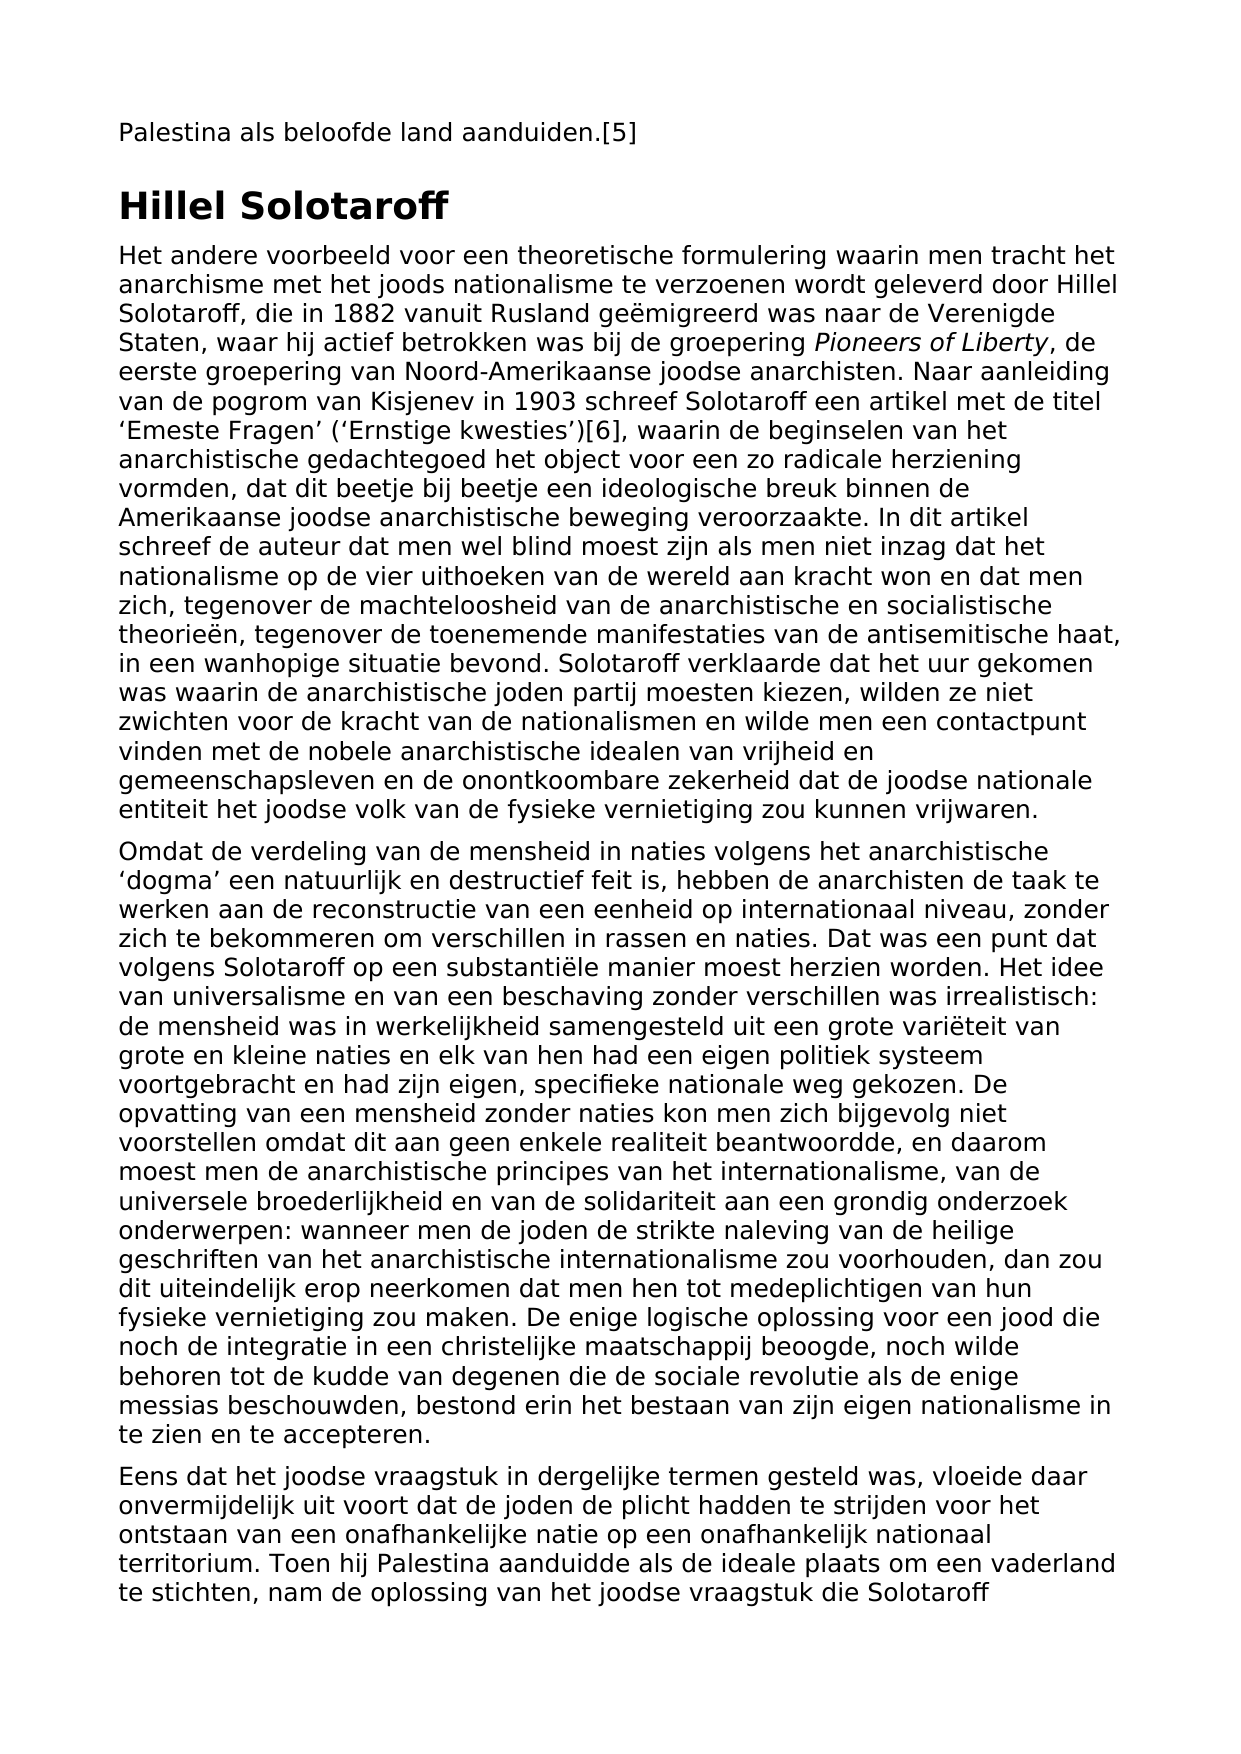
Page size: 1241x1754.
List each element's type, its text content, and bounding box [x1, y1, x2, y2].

text Omdat de verdeling van de mensheid in naties volgens het anarchistische ‘dogma’ een natuurlijk en destructief feit is, hebben de anarchisten de taak te werken aan de reconstructie van een eenheid op internationaal niveau, zonder zich te bekommeren om verschillen in rassen en naties. Dat was een punt dat volgens Solotaroff op een substantiële manier moest herzien worden. Het idee van universalisme en van een beschaving zonder verschillen was irrealistisch: de mensheid was in werkelijkheid samengesteld uit een grote variëteit van grote en kleine naties en elk van hen had een eigen politiek systeem voortgebracht en had zijn eigen, specifieke nationale weg gekozen. De opvatting van een mensheid zonder naties kon men zich bijgevolg niet voorstellen omdat dit aan geen enkele realiteit beantwoordde, en daarom moest men de anarchistische principes van het internationalisme, van de universele broederlijkheid en van de solidariteit aan een grondig onderzoek onderwerpen: wanneer men de joden de strikte naleving van de heilige geschriften van het anarchistische internationalisme zou voorhouden, dan zou dit uiteindelijk erop neerkomen dat men hen tot medeplichtigen van hun fysieke vernietiging zou maken. De enige logische oplossing voor een jood die noch de integratie in een christelijke maatschappij beoogde, noch wilde behoren tot de kudde van degenen die de sociale revolutie als de enige messias beschouwden, bestond erin het bestaan van zijn eigen nationalisme in te zien en te accepteren. [118, 837, 1122, 1449]
text Het andere voorbeeld voor een theoretische formulering waarin men tracht het anarchisme met het joods nationalisme te verzoenen wordt geleverd door Hillel Solotaroff, die in 1882 vanuit Rusland geëmigreerd was naar de Verenigde Staten, waar hij actief betrokken was bij de groepering Pioneers of Liberty, de eerste groepering van Noord-Amerikaanse joodse anarchisten. Naar aanleiding van de pogrom van Kisjenev in 1903 schreef Solotaroff een artikel met de titel ‘Emeste Fragen’ (‘Ernstige kwesties’)[6], waarin de beginselen van het anarchistische gedachtegoed het object voor een zo radicale herziening vormden, dat dit beetje bij beetje een ideologische breuk binnen de Amerikaanse joodse anarchistische beweging veroorzaakte. In dit artikel schreef de auteur dat men wel blind moest zijn als men niet inzag dat het nationalisme op de vier uithoeken van de wereld aan kracht won en dat men zich, tegenover de machteloosheid van de anarchistische en socialistische theorieën, tegenover de toenemende manifestaties van de antisemitische haat, in een wanhopige situatie bevond. Solotaroff verklaarde dat het uur gekomen was waarin de anarchistische joden partij moesten kiezen, wilden ze niet zwichten voor de kracht van de nationalismen en wilde men een contactpunt vinden met de nobele anarchistische idealen van vrijheid en gemeenschapsleven en de onontkoombare zekerheid dat de joodse nationale entiteit het joodse volk van de fysieke vernietiging zou kunnen vrijwaren. [118, 241, 1122, 824]
subtitle Hillel Solotaroff [118, 185, 1122, 228]
text Eens dat het joodse vraagstuk in dergelijke termen gesteld was, vloeide daar onvermijdelijk uit voort dat de joden de plicht hadden te strijden voor het ontstaan van een onafhankelijke natie op een onafhankelijk nationaal territorium. Toen hij Palestina aanduidde als de ideale plaats om een vaderland te stichten, nam de oplossing van het joodse vraagstuk die Solotaroff [118, 1462, 1122, 1608]
text Palestina als beloofde land aanduiden.[5] [118, 118, 1122, 147]
